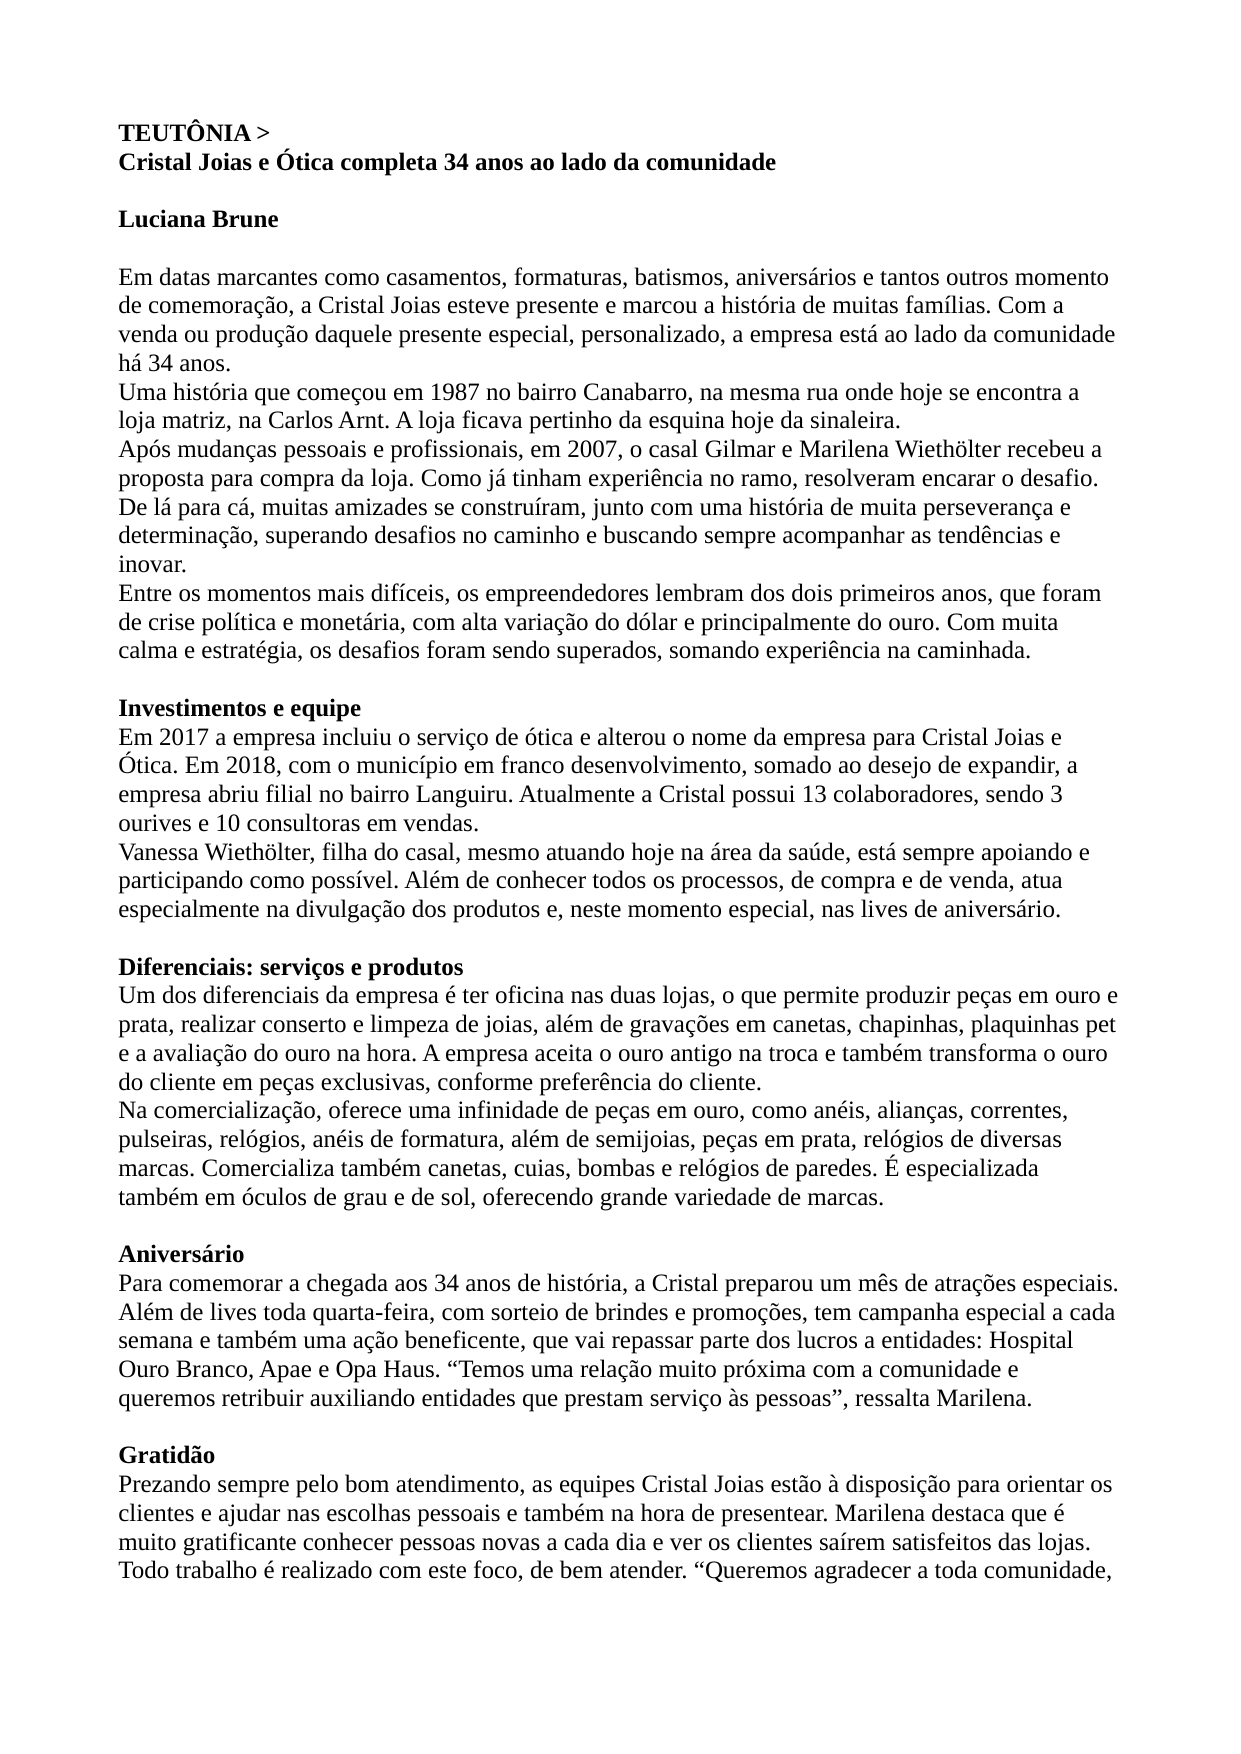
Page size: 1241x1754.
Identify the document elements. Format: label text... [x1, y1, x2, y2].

text Diferenciais: serviços e produtos [118, 952, 1122, 981]
text De lá para cá, muitas amizades se construíram, junto com uma história de muita perseverança e determinação, superando desafios no caminho e buscando sempre acompanhar as tendências e inovar. [118, 492, 1122, 578]
text Cristal Joias e Ótica completa 34 anos ao lado da comunidade [118, 147, 1122, 176]
text TEUTÔNIA > [118, 118, 1122, 147]
text Após mudanças pessoais e profissionais, em 2007, o casal Gilmar e Marilena Wiethölter recebeu a proposta para compra da loja. Como já tinham experiência no ramo, resolveram encarar o desafio. [118, 434, 1122, 492]
text Uma história que começou em 1987 no bairro Canabarro, na mesma rua onde hoje se encontra a loja matriz, na Carlos Arnt. A loja ficava pertinho da esquina hoje da sinaleira. [118, 377, 1122, 434]
text Prezando sempre pelo bom atendimento, as equipes Cristal Joias estão à disposição para orientar os clientes e ajudar nas escolhas pessoais e também na hora de presentear. Marilena destaca que é muito gratificante conhecer pessoas novas a cada dia e ver os clientes saírem satisfeitos das lojas. Todo trabalho é realizado com este foco, de bem atender. “Queremos agradecer a toda comunidade, [118, 1469, 1122, 1584]
text Em 2017 a empresa incluiu o serviço de ótica e alterou o nome da empresa para Cristal Joias e Ótica. Em 2018, com o município em franco desenvolvimento, somado ao desejo de expandir, a empresa abriu filial no bairro Languiru. Atualmente a Cristal possui 13 colaboradores, sendo 3 ourives e 10 consultoras em vendas. Vanessa Wiethölter, filha do casal, mesmo atuando hoje na área da saúde, está sempre apoiando e participando como possível. Além de conhecer todos os processos, de compra e de venda, atua especialmente na divulgação dos produtos e, neste momento especial, nas lives de aniversário. [118, 722, 1122, 923]
text Um dos diferenciais da empresa é ter oficina nas duas lojas, o que permite produzir peças em ouro e prata, realizar conserto e limpeza de joias, além de gravações em canetas, chapinhas, plaquinhas pet e a avaliação do ouro na hora. A empresa aceita o ouro antigo na troca e também transforma o ouro do cliente em peças exclusivas, conforme preferência do cliente. [118, 981, 1122, 1096]
text Para comemorar a chegada aos 34 anos de história, a Cristal preparou um mês de atrações especiais. Além de lives toda quarta-feira, com sorteio de brindes e promoções, tem campanha especial a cada semana e também uma ação beneficente, que vai repassar parte dos lucros a entidades: Hospital Ouro Branco, Apae e Opa Haus. “Temos uma relação muito próxima com a comunidade e queremos retribuir auxiliando entidades que prestam serviço às pessoas”, ressalta Marilena. [118, 1268, 1122, 1412]
text Em datas marcantes como casamentos, formaturas, batismos, aniversários e tantos outros momento de comemoração, a Cristal Joias esteve presente e marcou a história de muitas famílias. Com a venda ou produção daquele presente especial, personalizado, a empresa está ao lado da comunidade há 34 anos. [118, 262, 1122, 377]
text Na comercialização, oferece uma infinidade de peças em ouro, como anéis, alianças, correntes, pulseiras, relógios, anéis de formatura, além de semijoias, peças em prata, relógios de diversas marcas. Comercializa também canetas, cuias, bombas e relógios de paredes. É especializada também em óculos de grau e de sol, oferecendo grande variedade de marcas. [118, 1096, 1122, 1211]
text Aniversário [118, 1239, 1122, 1268]
text Investimentos e equipe [118, 693, 1122, 722]
text Entre os momentos mais difíceis, os empreendedores lembram dos dois primeiros anos, que foram de crise política e monetária, com alta variação do dólar e principalmente do ouro. Com muita calma e estratégia, os desafios foram sendo superados, somando experiência na caminhada. [118, 578, 1122, 664]
text Luciana Brune [118, 204, 1122, 233]
text Gratidão [118, 1441, 1122, 1469]
